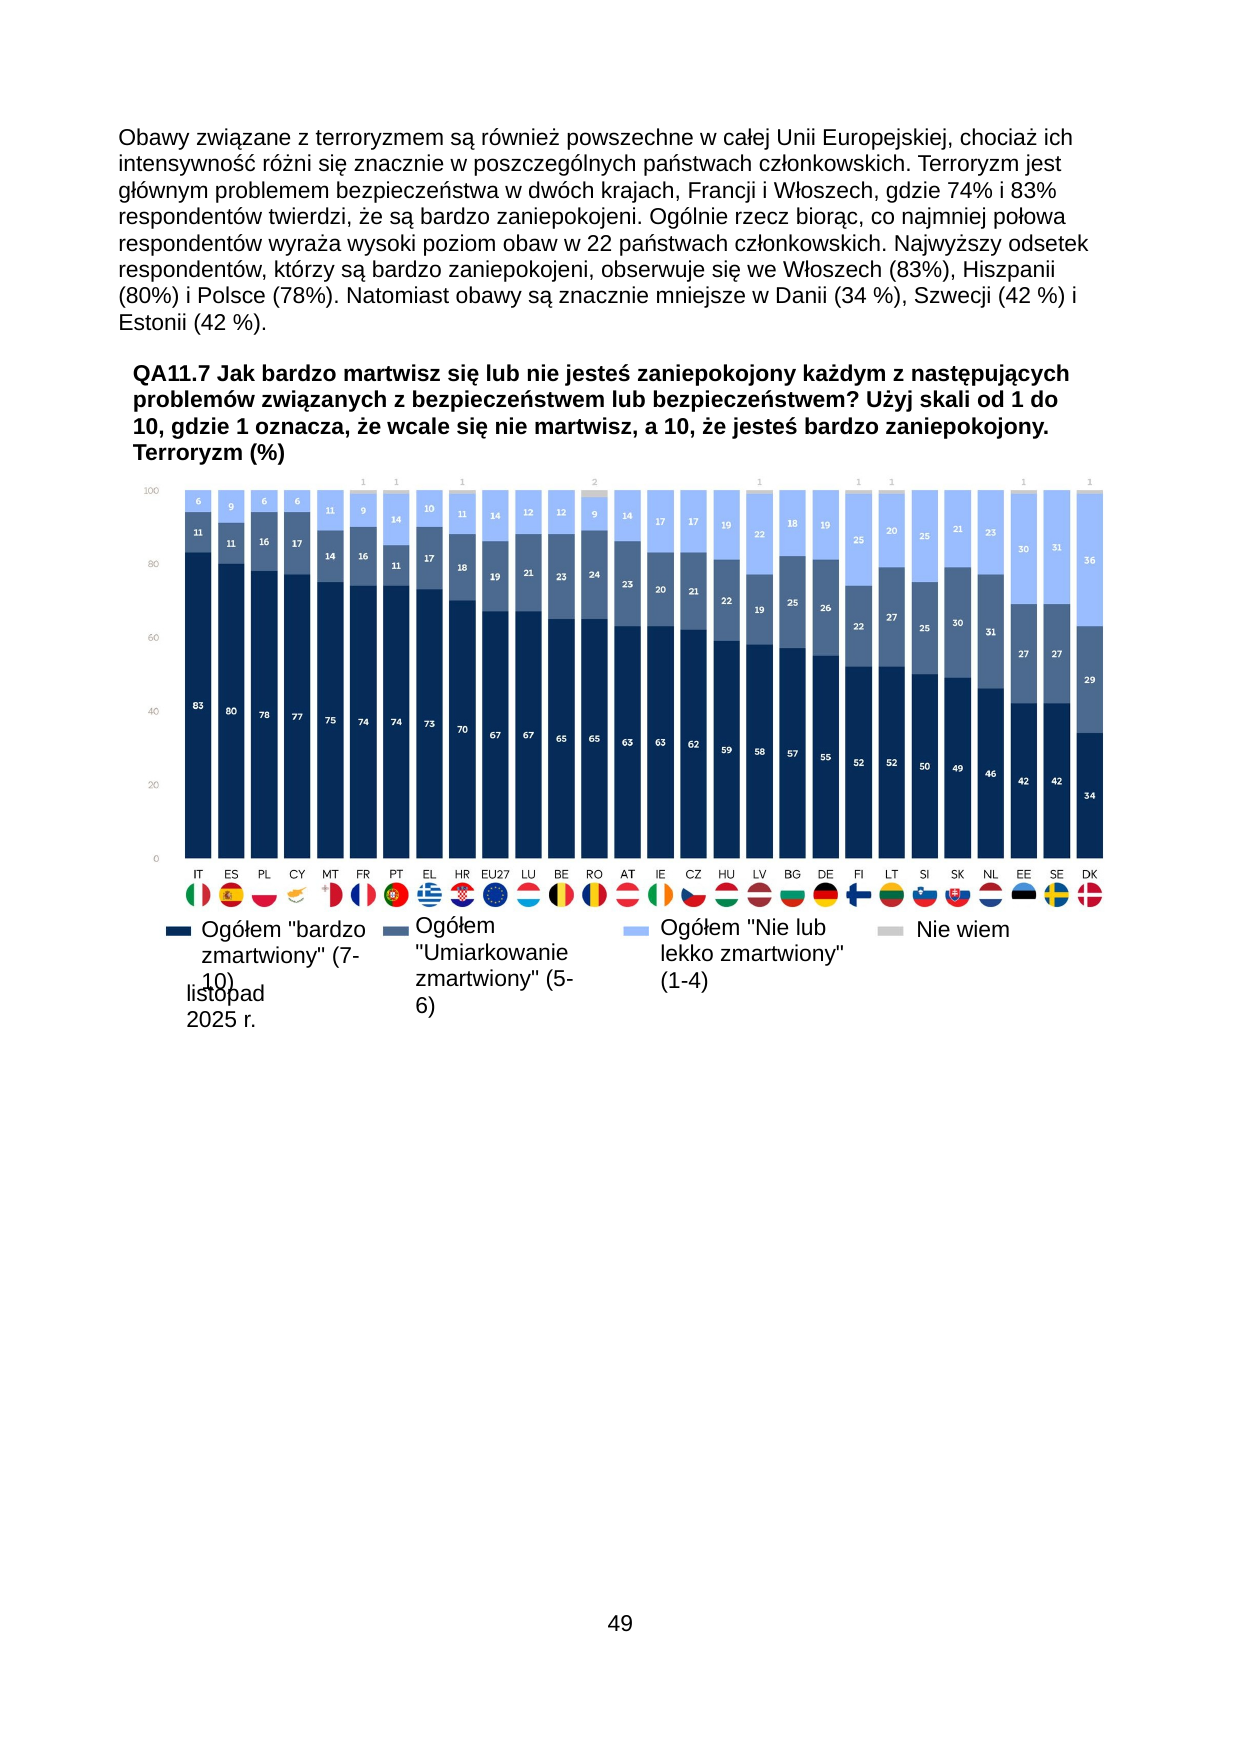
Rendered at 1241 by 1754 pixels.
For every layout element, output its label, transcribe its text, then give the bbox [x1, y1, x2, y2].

picture [158, 917, 908, 939]
picture [681, 924, 687, 934]
picture [449, 922, 456, 932]
picture [418, 919, 430, 931]
picture [222, 926, 228, 936]
text Obawy związane z terroryzmem są również powszechne w całej Unii Europejskiej, chociaż ich intensywność różni się znacznie w poszczególnych państwach członkowskich. Terroryzm jest głównym problemem bezpieczeństwa w dwóch krajach, Francji i Włoszech, gdzie 74% i 83% respondentów twierdzi, że są bardzo zaniepokojeni. Ogólnie rzecz biorąc, co najmniej połowa respondentów wyraża wysoki poziom obaw w 22 państwach członkowskich. Najwyższy odsetek respondentów, którzy są bardzo zaniepokojeni, obserwuje się we Włoszech (83%), Hiszpanii (80%) i Polsce (78%). Natomiast obawy są znacznie mniejsze w Danii (34 %), Szwecji (42 %) i Estonii (42 %). [118, 124, 1122, 335]
picture [135, 468, 1109, 912]
